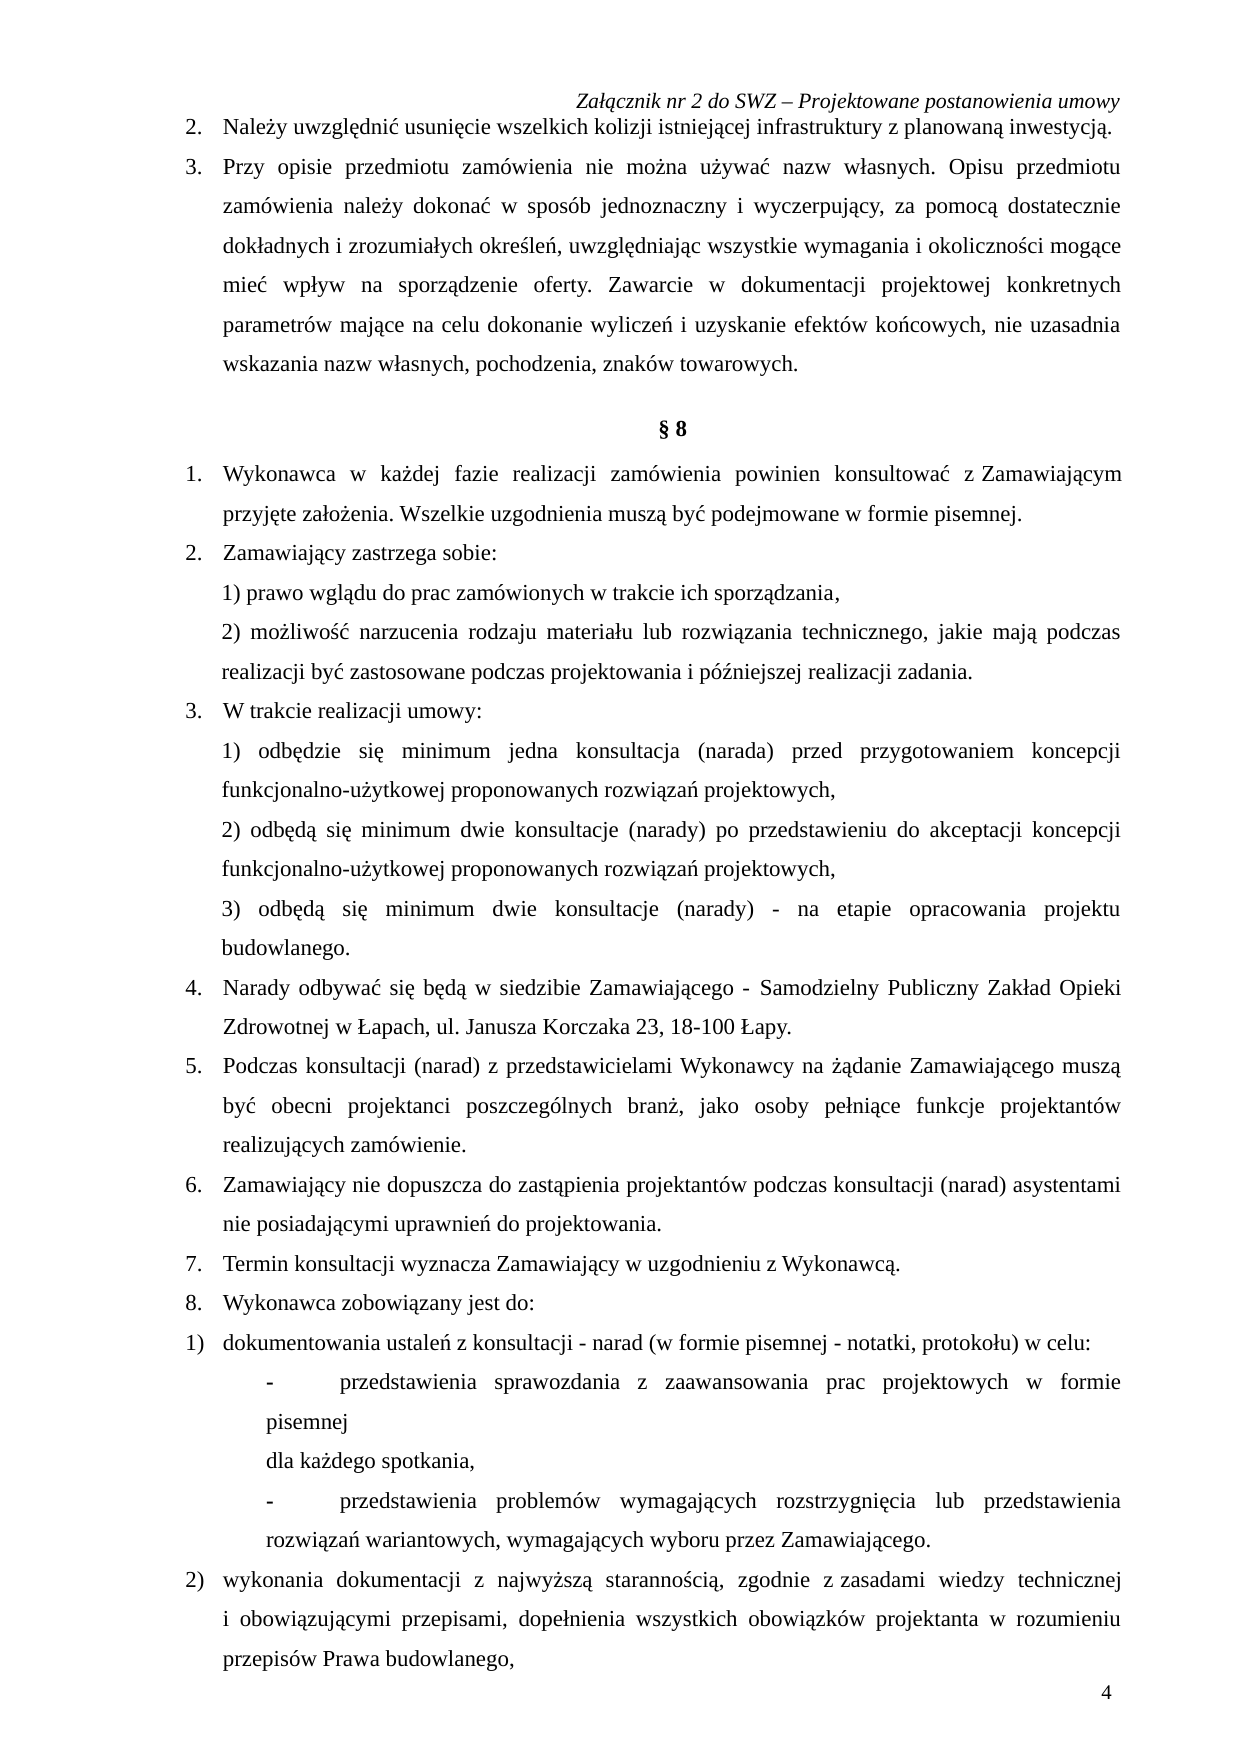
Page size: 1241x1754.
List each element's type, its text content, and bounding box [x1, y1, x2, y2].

list Przy opisie przedmiotu zamówienia nie można używać nazw własnych. Opisu przedmiotu zamówienia należy dokonać w sposób jednoznaczny i wyczerpujący, za pomocą dostatecznie dokładnych i zrozumiałych określeń, uwzględniając wszystkie wymagania i okoliczności mogące mieć wpływ na sporządzenie oferty. Zawarcie w dokumentacji projektowej konkretnych parametrów mające na celu dokonanie wyliczeń i uzyskanie efektów końcowych, nie uzasadnia wskazania nazw własnych, pochodzenia, znaków towarowych. [185, 153, 1122, 377]
list 1) odbędzie się minimum jedna konsultacja (narada) przed przygotowaniem koncepcji funkcjonalno-użytkowej proponowanych rozwiązań projektowych, [221, 737, 1122, 803]
list przedstawienia problemów wymagających rozstrzygnięcia lub przedstawienia rozwiązań wariantowych, wymagających wyboru przez Zamawiającego. [266, 1487, 1122, 1553]
list Podczas konsultacji (narad) z przedstawicielami Wykonawcy na żądanie Zamawiającego muszą być obecni projektanci poszczególnych branż, jako osoby pełniące funkcje projektantów realizujących zamówienie. [185, 1053, 1122, 1158]
list 2) odbędą się minimum dwie konsultacje (narady) po przedstawieniu do akceptacji koncepcji funkcjonalno-użytkowej proponowanych rozwiązań projektowych, [221, 816, 1122, 882]
list W trakcie realizacji umowy: [185, 697, 1122, 724]
list Wykonawca zobowiązany jest do: [185, 1289, 1122, 1316]
list przedstawienia sprawozdania z zaawansowania prac projektowych w formie pisemnej dla każdego spotkania, [266, 1368, 1122, 1474]
list 1) prawo wglądu do prac zamówionych w trakcie ich sporządzania, [221, 579, 1122, 605]
list 2) możliwość narzucenia rodzaju materiału lub rozwiązania technicznego, jakie mają podczas realizacji być zastosowane podczas projektowania i późniejszej realizacji zadania. [221, 618, 1122, 684]
subtitle § 8 [223, 415, 1122, 441]
list Zamawiający nie dopuszcza do zastąpienia projektantów podczas konsultacji (narad) asystentami nie posiadającymi uprawnień do projektowania. [185, 1171, 1122, 1237]
list Narady odbywać się będą w siedzibie Zamawiającego - Samodzielny Publiczny Zakład Opieki Zdrowotnej w Łapach, ul. Janusza Korczaka 23, 18-100 Łapy. [185, 974, 1122, 1039]
list Wykonawca w każdej fazie realizacji zamówienia powinien konsultować z Zamawiającym przyjęte założenia. Wszelkie uzgodnienia muszą być podejmowane w formie pisemnej. [185, 460, 1122, 526]
list Termin konsultacji wyznacza Zamawiający w uzgodnieniu z Wykonawcą. [185, 1250, 1122, 1276]
list Należy uwzględnić usunięcie wszelkich kolizji istniejącej infrastruktury z planowaną inwestycją. [185, 113, 1122, 140]
list dokumentowania ustaleń z konsultacji - narad (w formie pisemnej - notatki, protokołu) w celu: [185, 1329, 1122, 1355]
list wykonania dokumentacji z najwyższą starannością, zgodnie z zasadami wiedzy technicznej i obowiązującymi przepisami, dopełnienia wszystkich obowiązków projektanta w rozumieniu przepisów Prawa budowlanego, [185, 1566, 1122, 1671]
list 3) odbędą się minimum dwie konsultacje (narady) - na etapie opracowania projektu budowlanego. [221, 895, 1122, 961]
list Zamawiający zastrzega sobie: [185, 539, 1122, 566]
